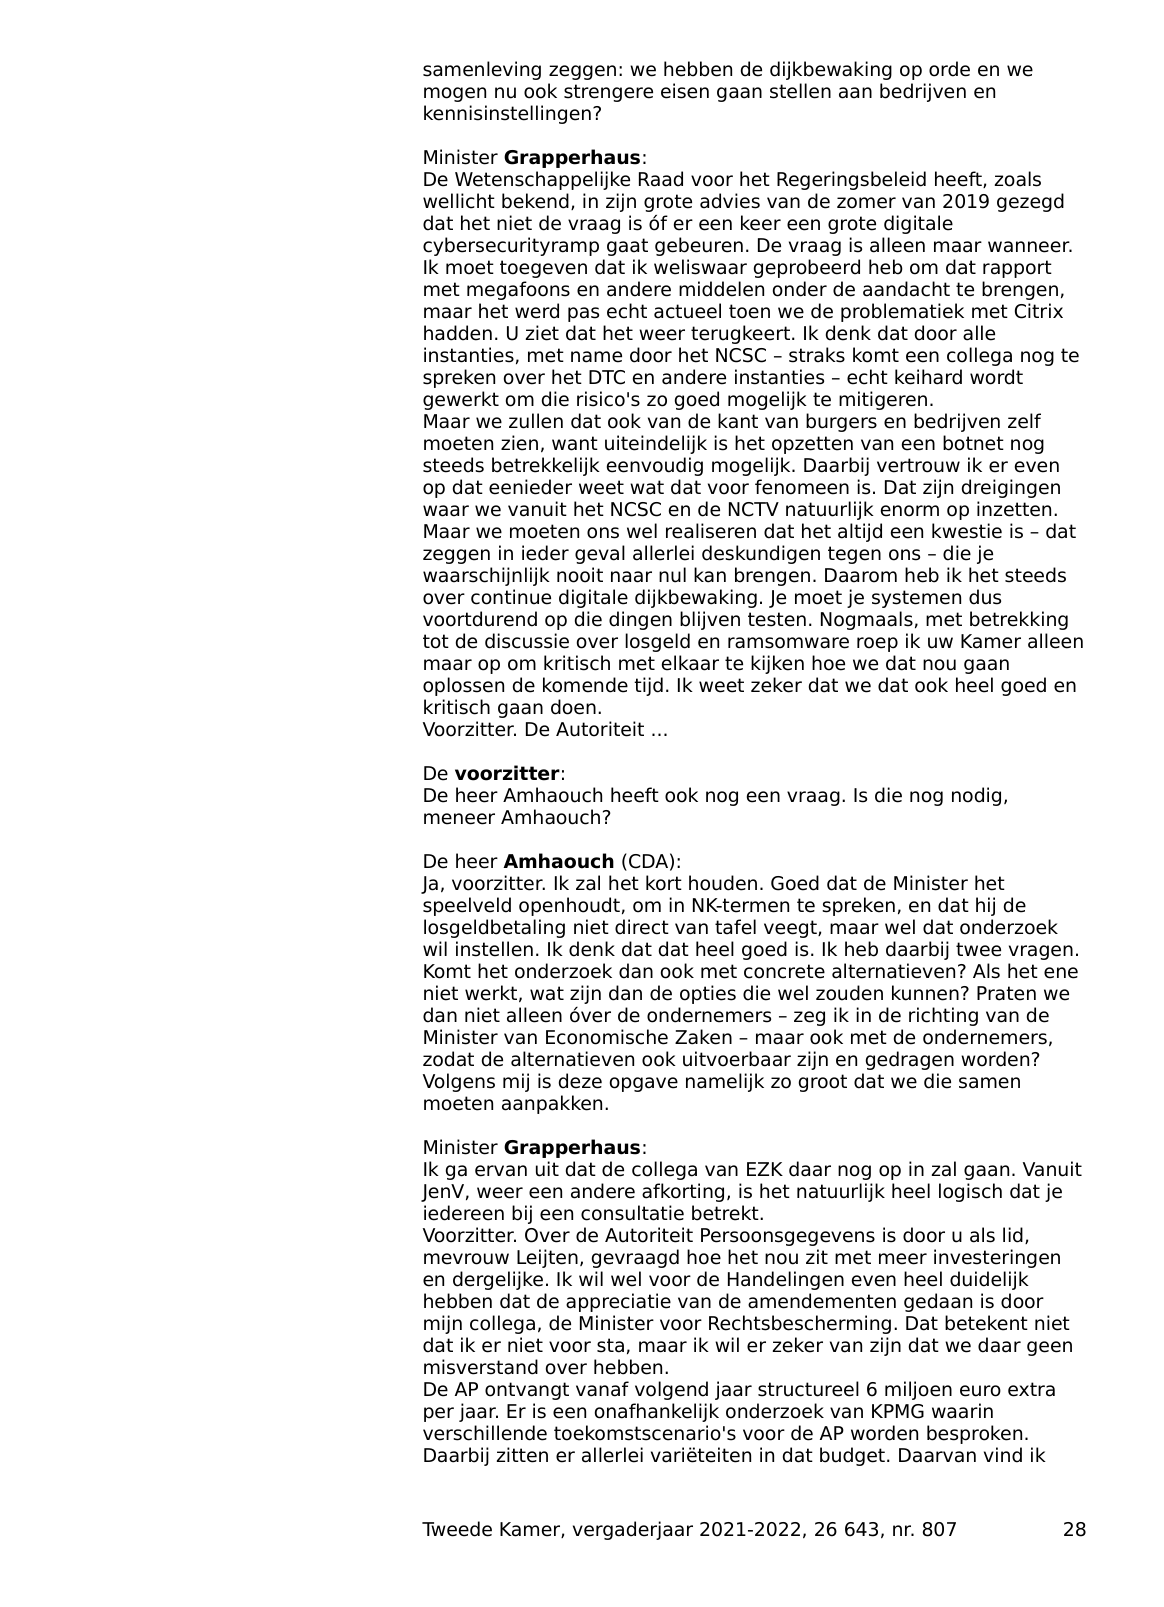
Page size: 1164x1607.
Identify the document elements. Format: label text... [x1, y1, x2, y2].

text Ik ga ervan uit dat de collega van EZK daar nog op in zal gaan. Vanuit JenV, weer een andere afkorting, is het natuurlijk heel logisch dat je iedereen bij een consultatie betrekt. [422, 1159, 1087, 1225]
text De AP ontvangt vanaf volgend jaar structureel 6 miljoen euro extra per jaar. Er is een onafhankelijk onderzoek van KPMG waarin verschillende toekomstscenario's voor de AP worden besproken. Daarbij zitten er allerlei variëteiten in dat budget. Daarvan vind ik [422, 1379, 1087, 1467]
text Minister Grapperhaus: [422, 1137, 1087, 1159]
text De Wetenschappelijke Raad voor het Regeringsbeleid heeft, zoals wellicht bekend, in zijn grote advies van de zomer van 2019 gezegd dat het niet de vraag is óf er een keer een grote digitale cybersecurityramp gaat gebeuren. De vraag is alleen maar wanneer. Ik moet toegeven dat ik weliswaar geprobeerd heb om dat rapport met megafoons en andere middelen onder de aandacht te brengen, maar het werd pas echt actueel toen we de problematiek met Citrix hadden. U ziet dat het weer terugkeert. Ik denk dat door alle instanties, met name door het NCSC – straks komt een collega nog te spreken over het DTC en andere instanties – echt keihard wordt gewerkt om die risico's zo goed mogelijk te mitigeren. [422, 169, 1087, 411]
text Voorzitter. Over de Autoriteit Persoonsgegevens is door u als lid, mevrouw Leijten, gevraagd hoe het nou zit met meer investeringen en dergelijke. Ik wil wel voor de Handelingen even heel duidelijk hebben dat de appreciatie van de amendementen gedaan is door mijn collega, de Minister voor Rechtsbescherming. Dat betekent niet dat ik er niet voor sta, maar ik wil er zeker van zijn dat we daar geen misverstand over hebben. [422, 1225, 1087, 1379]
text De voorzitter: [422, 763, 1087, 785]
text De heer Amhaouch (CDA): [422, 851, 1087, 873]
text Minister Grapperhaus: [422, 147, 1087, 169]
text De heer Amhaouch heeft ook nog een vraag. Is die nog nodig, meneer Amhaouch? [422, 785, 1087, 829]
text samenleving zeggen: we hebben de dijkbewaking op orde en we mogen nu ook strengere eisen gaan stellen aan bedrijven en kennisinstellingen? [422, 59, 1087, 125]
text Voorzitter. De Autoriteit ... [422, 719, 1087, 741]
text Ja, voorzitter. Ik zal het kort houden. Goed dat de Minister het speelveld openhoudt, om in NK-termen te spreken, en dat hij de losgeldbetaling niet direct van tafel veegt, maar wel dat onderzoek wil instellen. Ik denk dat dat heel goed is. Ik heb daarbij twee vragen. Komt het onderzoek dan ook met concrete alternatieven? Als het ene niet werkt, wat zijn dan de opties die wel zouden kunnen? Praten we dan niet alleen óver de ondernemers – zeg ik in de richting van de Minister van Economische Zaken – maar ook met de ondernemers, zodat de alternatieven ook uitvoerbaar zijn en gedragen worden? Volgens mij is deze opgave namelijk zo groot dat we die samen moeten aanpakken. [422, 873, 1087, 1115]
text Maar we zullen dat ook van de kant van burgers en bedrijven zelf moeten zien, want uiteindelijk is het opzetten van een botnet nog steeds betrekkelijk eenvoudig mogelijk. Daarbij vertrouw ik er even op dat eenieder weet wat dat voor fenomeen is. Dat zijn dreigingen waar we vanuit het NCSC en de NCTV natuurlijk enorm op inzetten. Maar we moeten ons wel realiseren dat het altijd een kwestie is – dat zeggen in ieder geval allerlei deskundigen tegen ons – die je waarschijnlijk nooit naar nul kan brengen. Daarom heb ik het steeds over continue digitale dijkbewaking. Je moet je systemen dus voortdurend op die dingen blijven testen. Nogmaals, met betrekking tot de discussie over losgeld en ramsomware roep ik uw Kamer alleen maar op om kritisch met elkaar te kijken hoe we dat nou gaan oplossen de komende tijd. Ik weet zeker dat we dat ook heel goed en kritisch gaan doen. [422, 411, 1087, 719]
